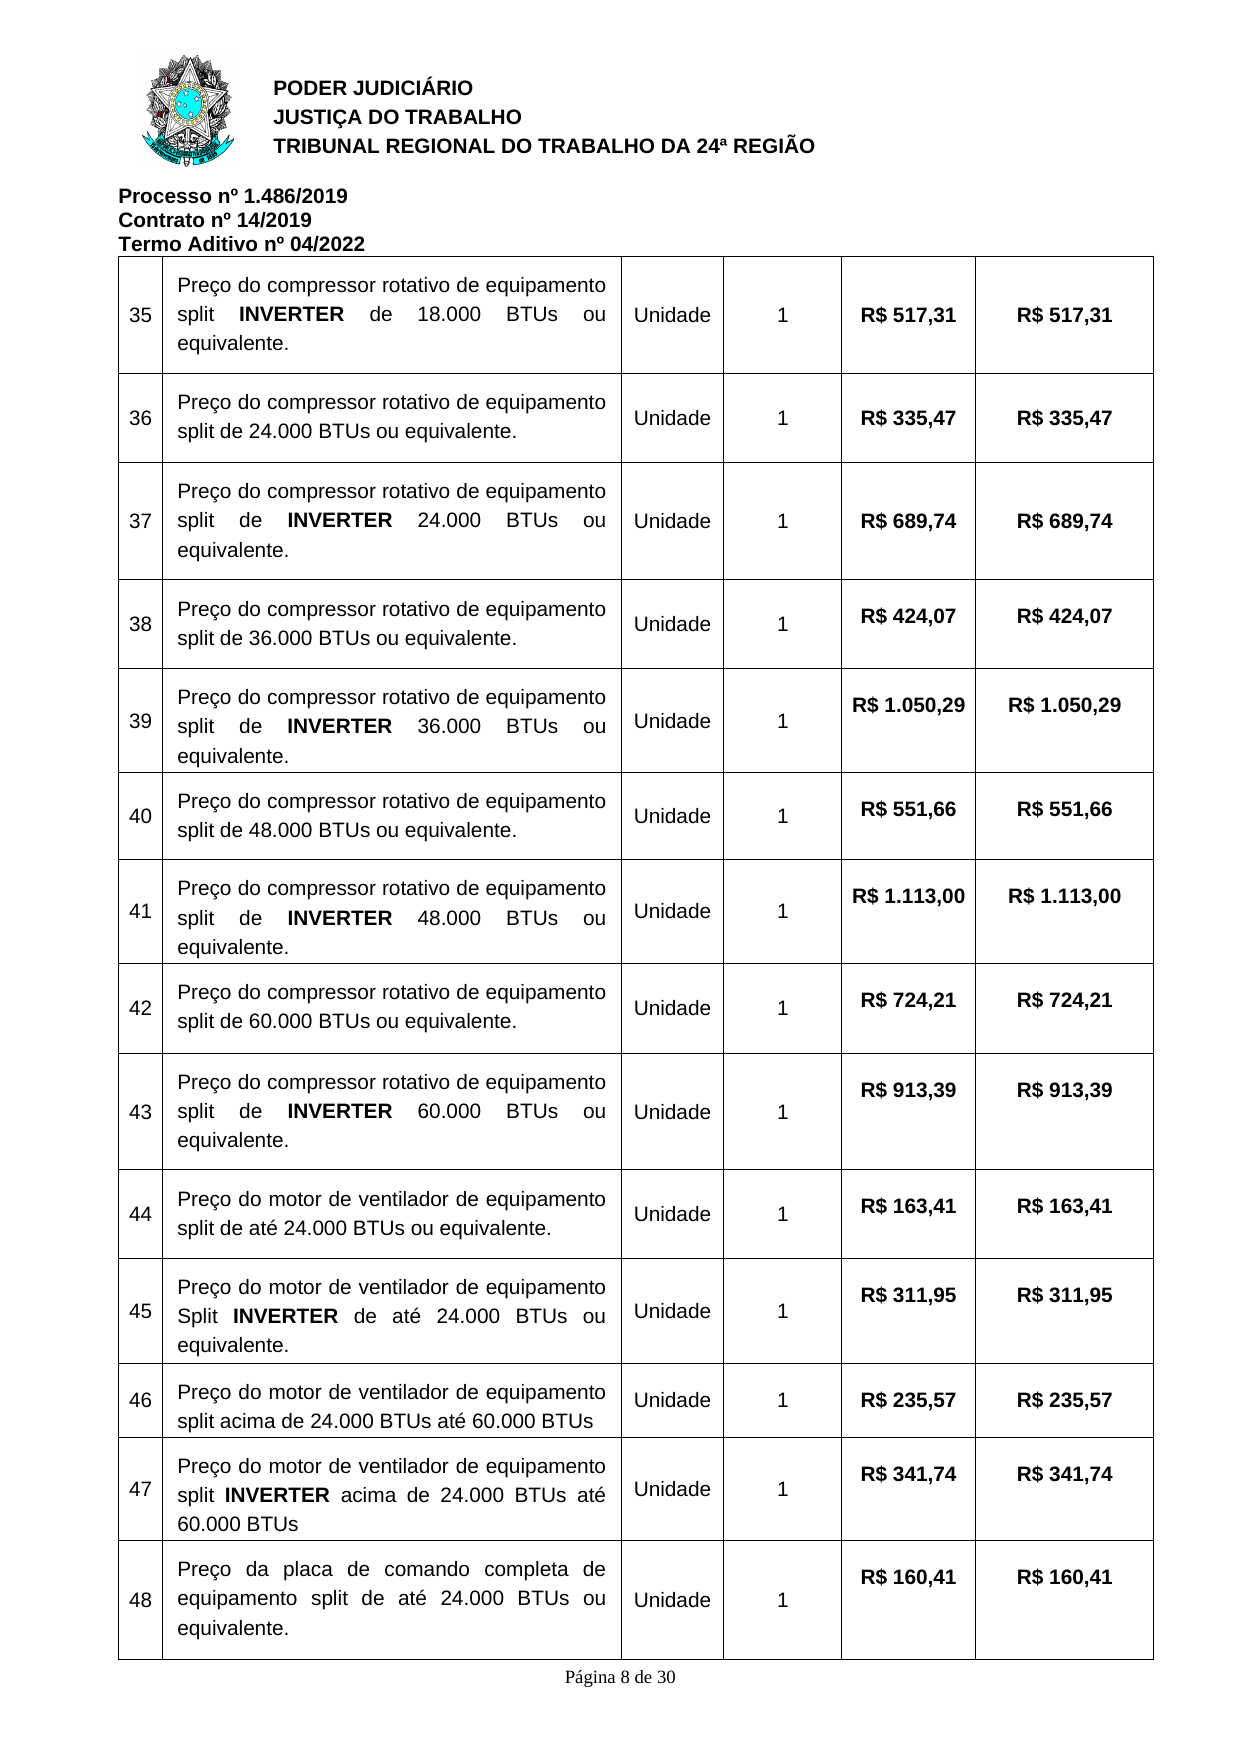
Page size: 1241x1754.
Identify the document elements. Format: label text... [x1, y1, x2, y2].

table_cell Unidade [622, 374, 723, 462]
table_cell 46 [119, 1364, 162, 1437]
table_cell Unidade [622, 669, 723, 772]
table_cell R$ 311,95 [842, 1259, 975, 1362]
table_cell Preço do motor de ventilador de equipamento split acima de 24.000 BTUs até 60.000 BTUs [163, 1364, 621, 1437]
table_cell Preço do compressor rotativo de equipamento split de 24.000 BTUs ou equivalente. [163, 374, 621, 462]
table_cell Preço do compressor rotativo de equipamento split de INVERTER 60.000 BTUs ou equivalente. [163, 1054, 621, 1169]
table_cell R$ 163,41 [842, 1170, 975, 1257]
table_cell R$ 913,39 [842, 1054, 975, 1169]
table_cell Unidade [622, 463, 723, 579]
table_cell R$ 689,74 [842, 463, 975, 579]
table_cell Unidade [622, 1054, 723, 1169]
table_cell Preço do compressor rotativo de equipamento split de 48.000 BTUs ou equivalente. [163, 773, 621, 859]
table_cell Preço do compressor rotativo de equipamento split de INVERTER 36.000 BTUs ou equivalente. [163, 669, 621, 772]
table_cell 1 [724, 964, 841, 1052]
table_cell 1 [724, 580, 841, 668]
table_cell 1 [724, 374, 841, 462]
table_cell Preço do compressor rotativo de equipamento split de INVERTER 48.000 BTUs ou equivalente. [163, 860, 621, 963]
table_cell Preço do compressor rotativo de equipamento split de INVERTER 24.000 BTUs ou equivalente. [163, 463, 621, 579]
table_cell R$ 163,41 [976, 1170, 1153, 1257]
table_cell R$ 335,47 [842, 374, 975, 462]
table_cell 37 [119, 463, 162, 579]
table_cell 39 [119, 669, 162, 772]
table_cell 42 [119, 964, 162, 1052]
table_cell 48 [119, 1541, 162, 1658]
table_cell Unidade [622, 1438, 723, 1540]
table_cell Preço da placa de comando completa de equipamento split de até 24.000 BTUs ou equivalente. [163, 1541, 621, 1658]
table_cell Preço do motor de ventilador de equipamento split de até 24.000 BTUs ou equivalente. [163, 1170, 621, 1257]
table_cell R$ 724,21 [976, 964, 1153, 1052]
table_cell 45 [119, 1259, 162, 1362]
table_cell 1 [724, 463, 841, 579]
table_cell R$ 689,74 [976, 463, 1153, 579]
table_cell R$ 551,66 [976, 773, 1153, 859]
table_cell 1 [724, 1364, 841, 1437]
picture [141, 55, 236, 167]
table_cell R$ 341,74 [842, 1438, 975, 1540]
table_cell 44 [119, 1170, 162, 1257]
table_cell 1 [724, 669, 841, 772]
table_cell Unidade [622, 1541, 723, 1658]
table_cell 1 [724, 1054, 841, 1169]
table_cell R$ 551,66 [842, 773, 975, 859]
table_cell Preço do motor de ventilador de equipamento Split INVERTER de até 24.000 BTUs ou equivalente. [163, 1259, 621, 1362]
table_cell R$ 913,39 [976, 1054, 1153, 1169]
table_cell R$ 517,31 [842, 257, 975, 373]
table_cell 1 [724, 1438, 841, 1540]
table_cell Unidade [622, 1259, 723, 1362]
table_cell 40 [119, 773, 162, 859]
table_cell Preço do motor de ventilador de equipamento split INVERTER acima de 24.000 BTUs até 60.000 BTUs [163, 1438, 621, 1540]
table_cell Preço do compressor rotativo de equipamento split de 36.000 BTUs ou equivalente. [163, 580, 621, 668]
table_cell 1 [724, 257, 841, 373]
table_cell Unidade [622, 773, 723, 859]
table_cell R$ 335,47 [976, 374, 1153, 462]
table_cell 1 [724, 1541, 841, 1658]
table_cell R$ 235,57 [842, 1364, 975, 1437]
table_cell 47 [119, 1438, 162, 1540]
table_cell 35 [119, 257, 162, 373]
table_cell Unidade [622, 1170, 723, 1257]
table_cell 1 [724, 1259, 841, 1362]
table_cell R$ 1.050,29 [842, 669, 975, 772]
table_cell R$ 424,07 [842, 580, 975, 668]
table_cell R$ 1.113,00 [976, 860, 1153, 963]
table_cell 1 [724, 1170, 841, 1257]
table_cell R$ 235,57 [976, 1364, 1153, 1437]
table_cell Unidade [622, 580, 723, 668]
table_cell R$ 311,95 [976, 1259, 1153, 1362]
table_cell R$ 517,31 [976, 257, 1153, 373]
table_cell R$ 160,41 [842, 1541, 975, 1658]
table_cell 41 [119, 860, 162, 963]
table_cell R$ 1.113,00 [842, 860, 975, 963]
table_cell 36 [119, 374, 162, 462]
table_cell 1 [724, 773, 841, 859]
table_cell 38 [119, 580, 162, 668]
table_cell R$ 424,07 [976, 580, 1153, 668]
table_cell R$ 1.050,29 [976, 669, 1153, 772]
table_cell Unidade [622, 860, 723, 963]
table_cell Unidade [622, 257, 723, 373]
table_cell Unidade [622, 964, 723, 1052]
table_cell R$ 724,21 [842, 964, 975, 1052]
table_cell R$ 160,41 [976, 1541, 1153, 1658]
table_cell 1 [724, 860, 841, 963]
table_cell Preço do compressor rotativo de equipamento split INVERTER de 18.000 BTUs ou equivalente. [163, 257, 621, 373]
table_cell R$ 341,74 [976, 1438, 1153, 1540]
table_cell Preço do compressor rotativo de equipamento split de 60.000 BTUs ou equivalente. [163, 964, 621, 1052]
table_cell Unidade [622, 1364, 723, 1437]
table_cell 43 [119, 1054, 162, 1169]
